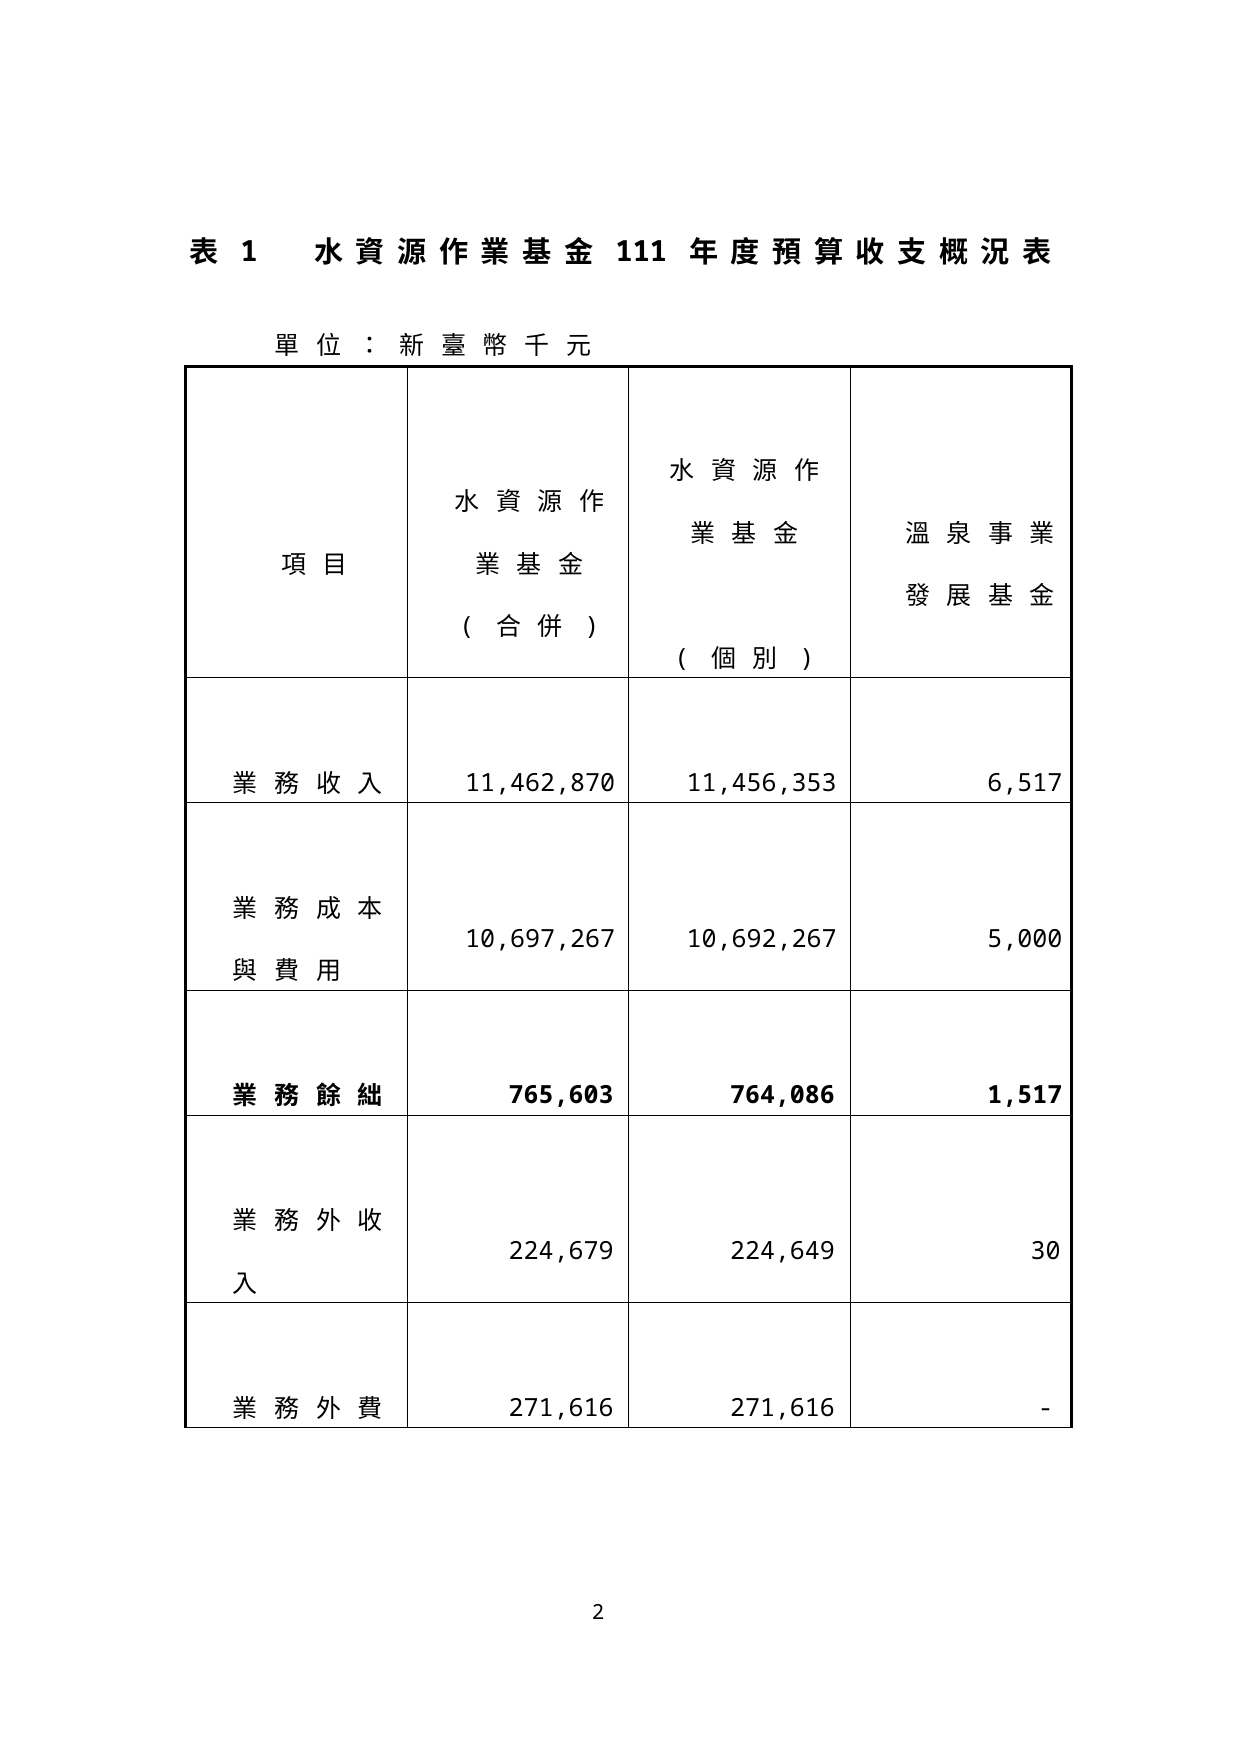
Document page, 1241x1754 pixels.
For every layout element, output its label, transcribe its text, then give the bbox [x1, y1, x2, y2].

table_cell 業務收入 [187, 678, 407, 802]
table_cell 業務外費 [187, 1303, 407, 1427]
table_header 溫泉事業發展基金 [851, 368, 1070, 677]
table_cell 11,462,870 [408, 678, 628, 802]
table_cell 10,697,267 [408, 803, 628, 990]
table_cell 業務成本與費用 [187, 803, 407, 990]
table_cell 6,517 [851, 678, 1070, 802]
table_cell 271,616 [408, 1303, 628, 1427]
table_cell 765,603 [408, 991, 628, 1115]
table_header 項目 [187, 368, 407, 677]
table_cell 30 [851, 1116, 1070, 1302]
table_cell 業務外收入 [187, 1116, 407, 1302]
table_header 水資源作業基金 (個別) [629, 368, 850, 677]
table_cell 1,517 [851, 991, 1070, 1115]
table_cell 764,086 [629, 991, 850, 1115]
table_cell 5,000 [851, 803, 1070, 990]
table_cell 10,692,267 [629, 803, 850, 990]
table_cell 224,679 [408, 1116, 628, 1302]
text 表1 水資源作業基金111年度預算收支概況表 單位：新臺幣千元 [183, 177, 1058, 365]
table_cell 11,456,353 [629, 678, 850, 802]
table_cell 業務餘絀 [187, 991, 407, 1115]
table_cell - [851, 1303, 1070, 1427]
table_header 水資源作業基金 (合併) [408, 368, 628, 677]
table_cell 271,616 [629, 1303, 850, 1427]
table_cell 224,649 [629, 1116, 850, 1302]
